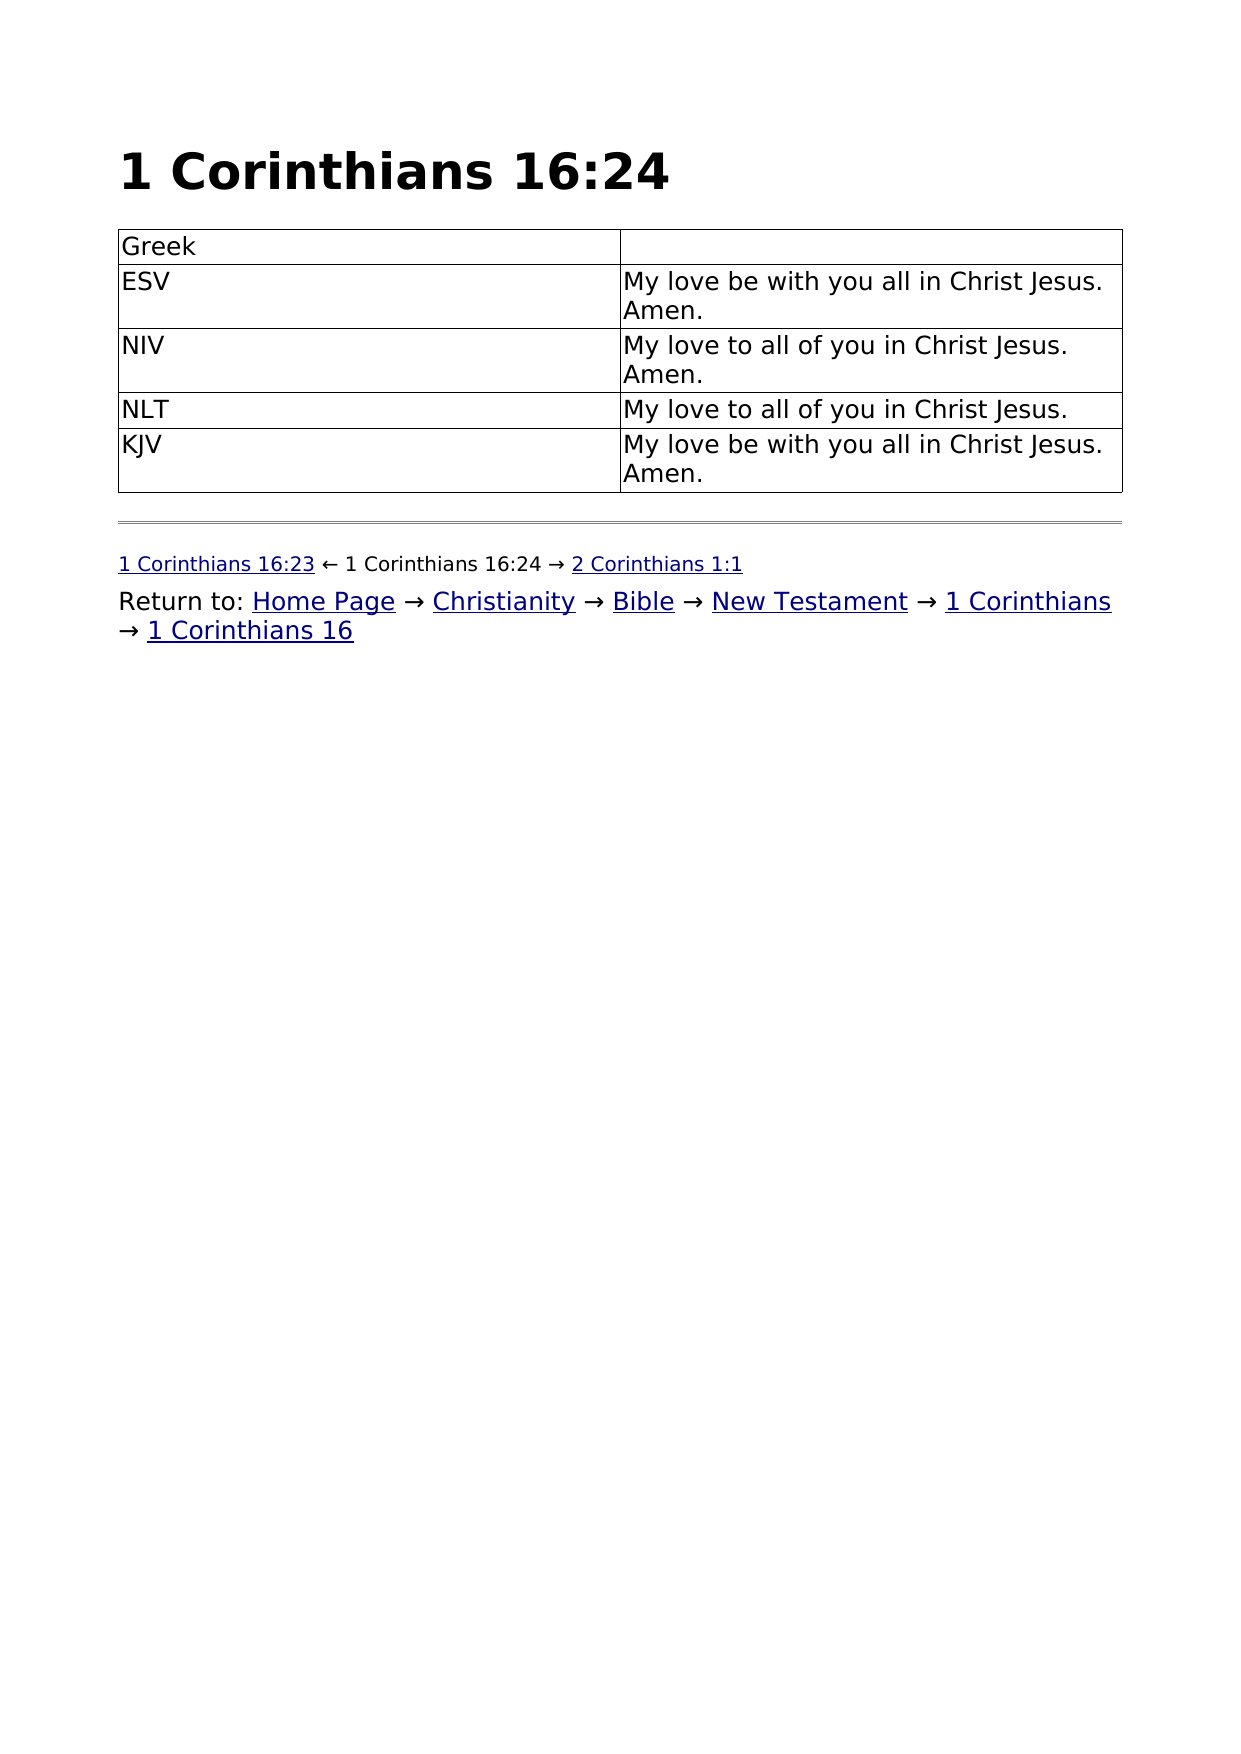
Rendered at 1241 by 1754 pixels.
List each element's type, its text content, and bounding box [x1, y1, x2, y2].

table_header Greek [119, 230, 620, 264]
table_cell My love to all of you in Christ Jesus. [621, 393, 1122, 427]
table_cell ESV [119, 265, 620, 328]
table_header [621, 230, 1122, 264]
subtitle 1 Corinthians 16:24 [118, 143, 1122, 201]
table_cell My love be with you all in Christ Jesus. Amen. [621, 429, 1122, 492]
text 1 Corinthians 16:23 ← 1 Corinthians 16:24 → 2 Corinthians 1:1 [118, 553, 1122, 587]
table_cell NIV [119, 329, 620, 392]
text Return to: Home Page → Christianity → Bible → New Testament → 1 Corinthians → 1 Corinthians 16 [118, 587, 1122, 645]
table_cell KJV [119, 429, 620, 492]
table_cell NLT [119, 393, 620, 427]
table_cell My love to all of you in Christ Jesus. Amen. [621, 329, 1122, 392]
table_cell My love be with you all in Christ Jesus. Amen. [621, 265, 1122, 328]
